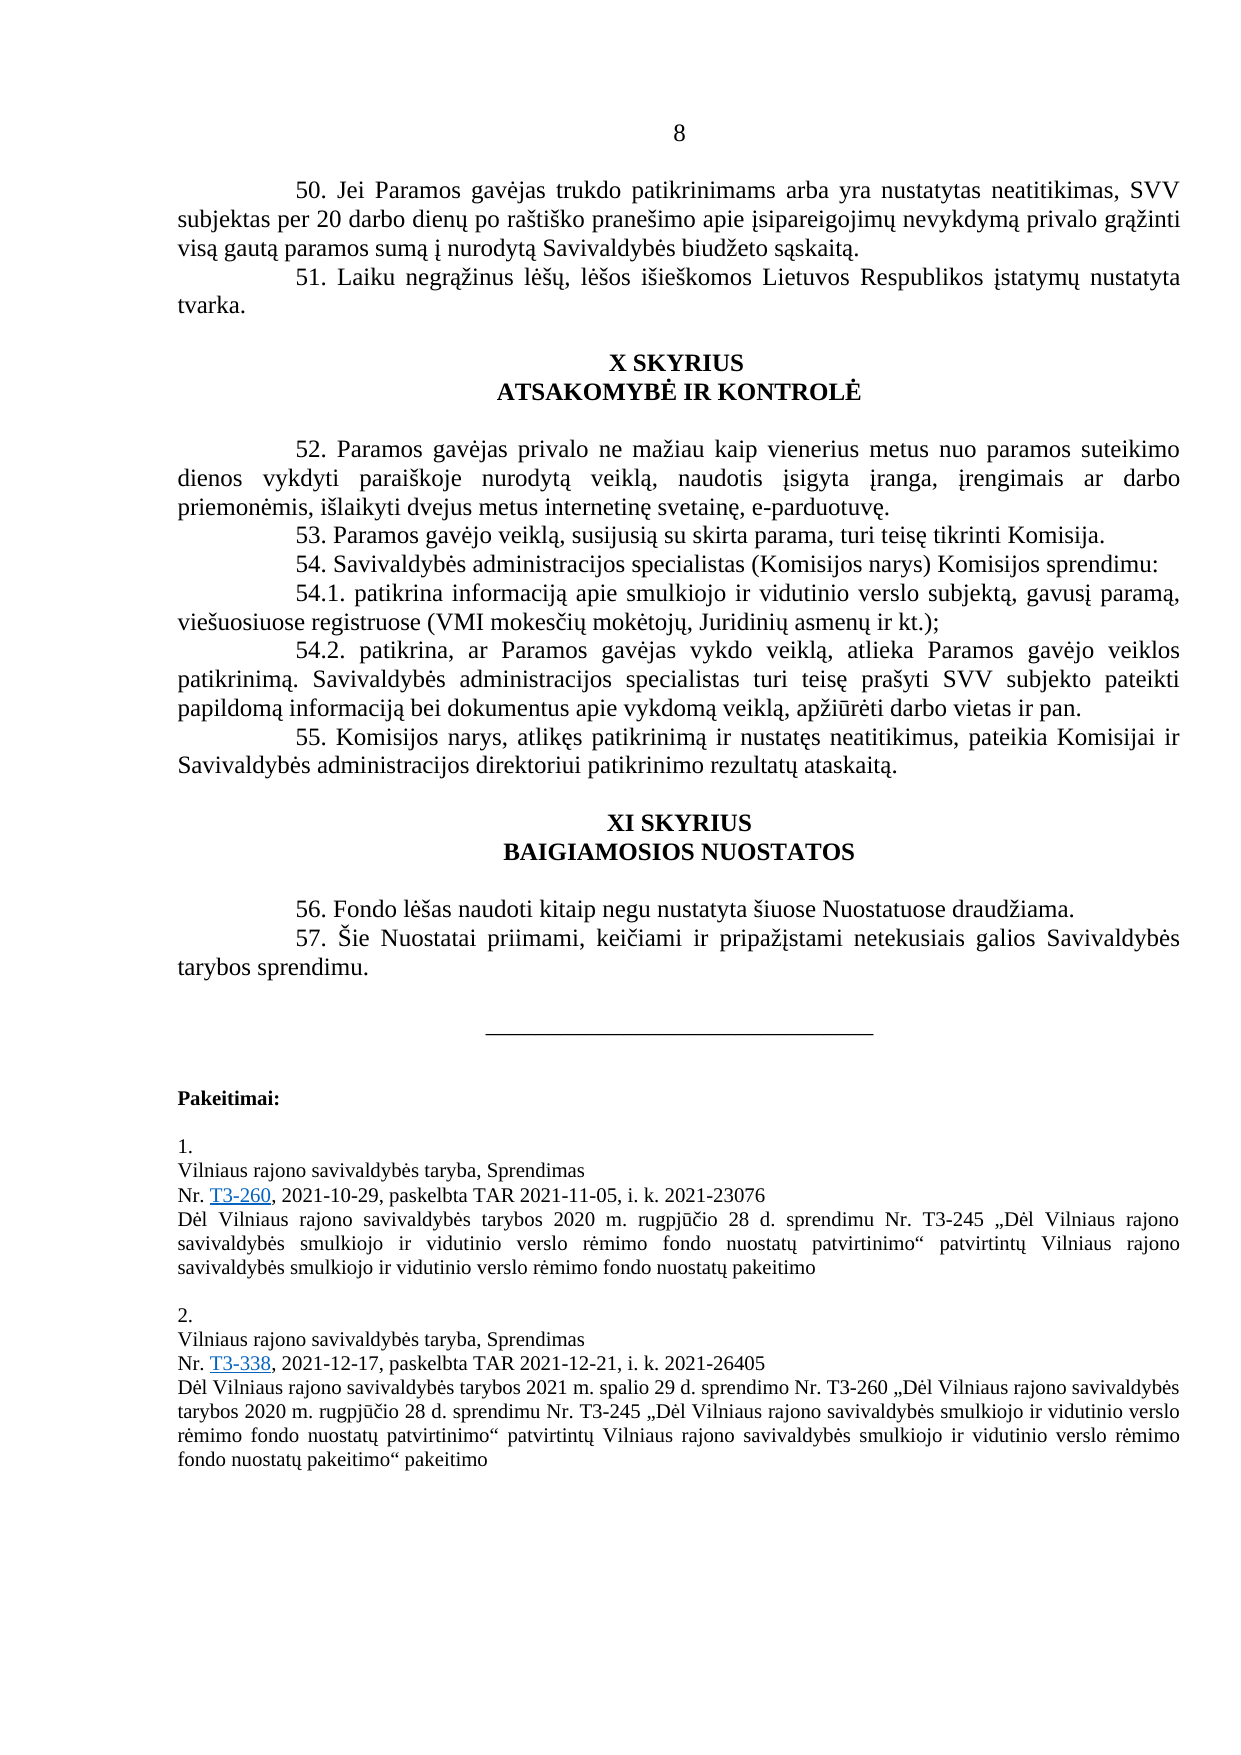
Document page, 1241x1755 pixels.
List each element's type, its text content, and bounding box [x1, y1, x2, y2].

text XI SKYRIUS [177, 808, 1181, 837]
text BAIGIAMOSIOS NUOSTATOS [177, 837, 1181, 866]
text Nr. T3-338, 2021-12-17, paskelbta TAR 2021-12-21, i. k. 2021-26405 [177, 1351, 1181, 1375]
text 53. Paramos gavėjo veiklą, susijusią su skirta parama, turi teisę tikrinti Komisija. [177, 521, 1181, 549]
text Vilniaus rajono savivaldybės taryba, Sprendimas [177, 1158, 1181, 1182]
text Nr. T3-260, 2021-10-29, paskelbta TAR 2021-11-05, i. k. 2021-23076 [177, 1182, 1181, 1207]
text 50. Jei Paramos gavėjas trukdo patikrinimams arba yra nustatytas neatitikimas, SVV subjektas per 20 darbo dienų po raštiško pranešimo apie įsipareigojimų nevykdymą privalo grąžinti visą gautą paramos sumą į nurodytą Savivaldybės biudžeto sąskaitą. [177, 176, 1181, 262]
text 57. Šie Nuostatai priimami, keičiami ir pripažįstami netekusiais galios Savivaldybės tarybos sprendimu. [177, 923, 1181, 981]
text Dėl Vilniaus rajono savivaldybės tarybos 2021 m. spalio 29 d. sprendimo Nr. T3-260 „Dėl Vilniaus rajono savivaldybės tarybos 2020 m. rugpjūčio 28 d. sprendimu Nr. T3-245 „Dėl Vilniaus rajono savivaldybės smulkiojo ir vidutinio verslo rėmimo fondo nuostatų patvirtinimo“ patvirtintų Vilniaus rajono savivaldybės smulkiojo ir vidutinio verslo rėmimo fondo nuostatų pakeitimo“ pakeitimo [177, 1375, 1181, 1471]
text 54.1. patikrina informaciją apie smulkiojo ir vidutinio verslo subjektą, gavusį paramą, viešuosiuose registruose (VMI mokesčių mokėtojų, Juridinių asmenų ir kt.); [177, 578, 1181, 636]
text 1. [177, 1134, 1181, 1158]
text 52. Paramos gavėjas privalo ne mažiau kaip vienerius metus nuo paramos suteikimo dienos vykdyti paraiškoje nurodytą veiklą, naudotis įsigyta įranga, įrengimais ar darbo priemonėmis, išlaikyti dvejus metus internetinę svetainę, e-parduotuvę. [177, 434, 1181, 521]
text 2. [177, 1303, 1181, 1327]
text 51. Laiku negrąžinus lėšų, lėšos išieškomos Lietuvos Respublikos įstatymų nustatyta tvarka. [177, 262, 1181, 319]
text Dėl Vilniaus rajono savivaldybės tarybos 2020 m. rugpjūčio 28 d. sprendimu Nr. T3-245 „Dėl Vilniaus rajono savivaldybės smulkiojo ir vidutinio verslo rėmimo fondo nuostatų patvirtinimo“ patvirtintų Vilniaus rajono savivaldybės smulkiojo ir vidutinio verslo rėmimo fondo nuostatų pakeitimo [177, 1207, 1181, 1279]
text ATSAKOMYBĖ IR KONTROLĖ [177, 377, 1181, 406]
text Vilniaus rajono savivaldybės taryba, Sprendimas [177, 1327, 1181, 1351]
text 54. Savivaldybės administracijos specialistas (Komisijos narys) Komisijos sprendimu: [177, 549, 1181, 578]
text 54.2. patikrina, ar Paramos gavėjas vykdo veiklą, atlieka Paramos gavėjo veiklos patikrinimą. Savivaldybės administracijos specialistas turi teisę prašyti SVV subjekto pateikti papildomą informaciją bei dokumentus apie vykdomą veiklą, apžiūrėti darbo vietas ir pan. [177, 636, 1181, 722]
text 56. Fondo lėšas naudoti kitaip negu nustatyta šiuose Nuostatuose draudžiama. [177, 894, 1181, 923]
text 55. Komisijos narys, atlikęs patikrinimą ir nustatęs neatitikimus, pateikia Komisijai ir Savivaldybės administracijos direktoriui patikrinimo rezultatų ataskaitą. [177, 722, 1181, 779]
text X SKYRIUS [177, 348, 1181, 377]
text Pakeitimai: [177, 1086, 1181, 1110]
text _______________________________ [177, 1009, 1181, 1038]
